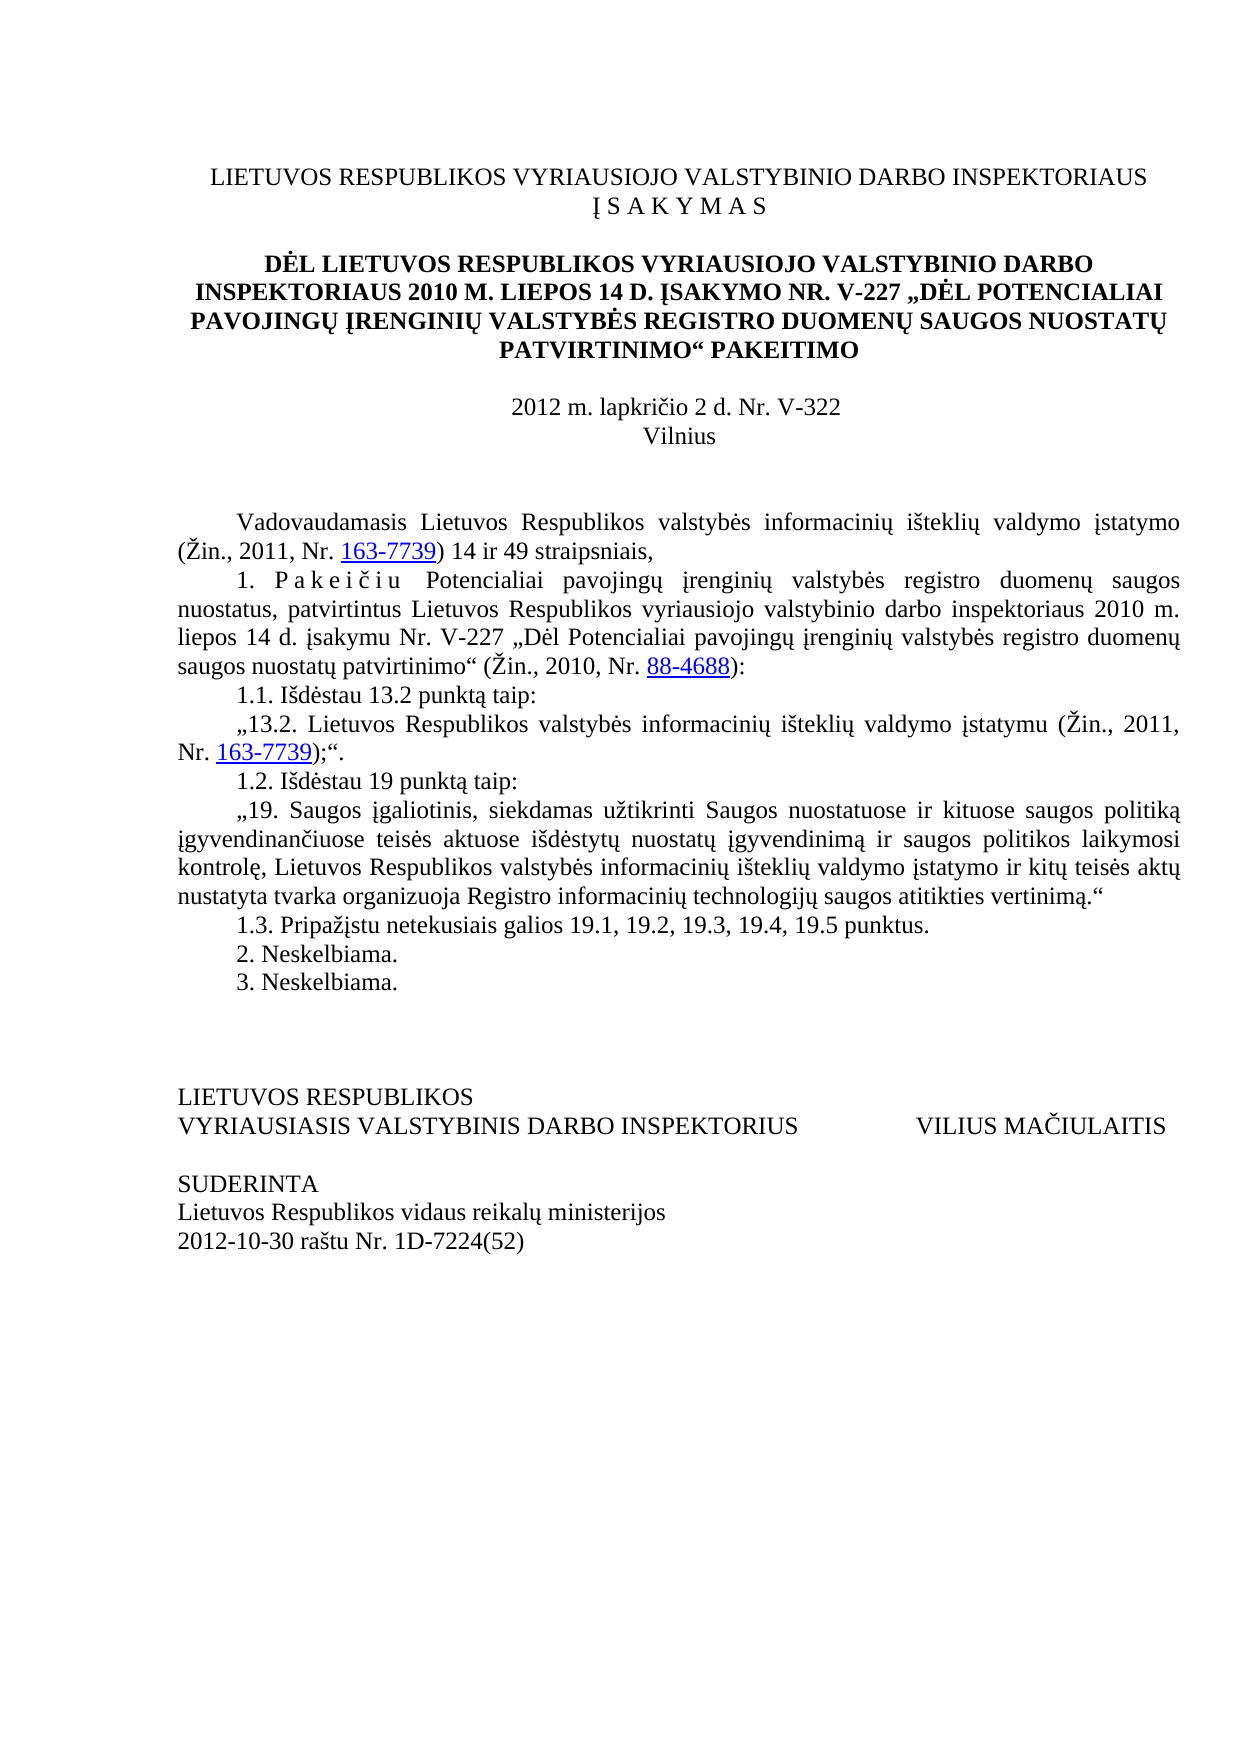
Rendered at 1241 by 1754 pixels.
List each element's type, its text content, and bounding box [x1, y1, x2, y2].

text 1. Pakeičiu Potencialiai pavojingų įrenginių valstybės registro duomenų saugos nuostatus, patvirtintus Lietuvos Respublikos vyriausiojo valstybinio darbo inspektoriaus 2010 m. liepos 14 d. įsakymu Nr. V-227 „Dėl Potencialiai pavojingų įrenginių valstybės registro duomenų saugos nuostatų patvirtinimo“ (Žin., 2010, Nr. 88-4688): [177, 565, 1181, 680]
text 1.1. Išdėstau 13.2 punktą taip: [177, 680, 1181, 709]
text LIETUVOS RESPUBLIKOS VYRIAUSIOJO VALSTYBINIO DARBO INSPEKTORIAUS [177, 162, 1181, 191]
text Į S A K Y M A S [177, 191, 1181, 220]
text Lietuvos Respublikos [177, 1082, 1181, 1111]
text Vilnius [177, 421, 1181, 450]
text 2012-10-30 raštu Nr. 1D-7224(52) [177, 1226, 1181, 1255]
text Lietuvos Respublikos vidaus reikalų ministerijos [177, 1197, 1181, 1226]
text vyriausiasis valstybinis darbo inspektorius Vilius Mačiulaitis [177, 1111, 1181, 1140]
text 2. Neskelbiama. [177, 939, 1181, 967]
text 1.3. Pripažįstu netekusiais galios 19.1, 19.2, 19.3, 19.4, 19.5 punktus. [177, 910, 1181, 939]
text „19. Saugos įgaliotinis, siekdamas užtikrinti Saugos nuostatuose ir kituose saugos politiką įgyvendinančiuose teisės aktuose išdėstytų nuostatų įgyvendinimą ir saugos politikos laikymosi kontrolę, Lietuvos Respublikos valstybės informacinių išteklių valdymo įstatymo ir kitų teisės aktų nustatyta tvarka organizuoja Registro informacinių technologijų saugos atitikties vertinimą.“ [177, 795, 1181, 910]
text 3. Neskelbiama. [177, 967, 1181, 996]
text DĖL LIETUVOS RESPUBLIKOS VYRIAUSIOJO VALSTYBINIO DARBO INSPEKTORIAUS 2010 M. LIEPOS 14 D. ĮSAKYMO Nr. V-227 „DĖL POTENCIALIAI PAVOJINGŲ ĮRENGINIŲ VALSTYBĖS REGISTRO DUOMENŲ SAUGOS NUOSTATŲ PATVIRTINIMO“ PAKEITIMO [177, 249, 1181, 364]
text SUDERINTA [177, 1169, 1181, 1197]
text Vadovaudamasis Lietuvos Respublikos valstybės informacinių išteklių valdymo įstatymo (Žin., 2011, Nr. 163-7739) 14 ir 49 straipsniais, [177, 507, 1181, 565]
text „13.2. Lietuvos Respublikos valstybės informacinių išteklių valdymo įstatymu (Žin., 2011, Nr. 163-7739);“. [177, 709, 1181, 766]
text 1.2. Išdėstau 19 punktą taip: [177, 766, 1181, 795]
text 2012 m. lapkričio 2 d. Nr. V-322 [177, 392, 1181, 421]
